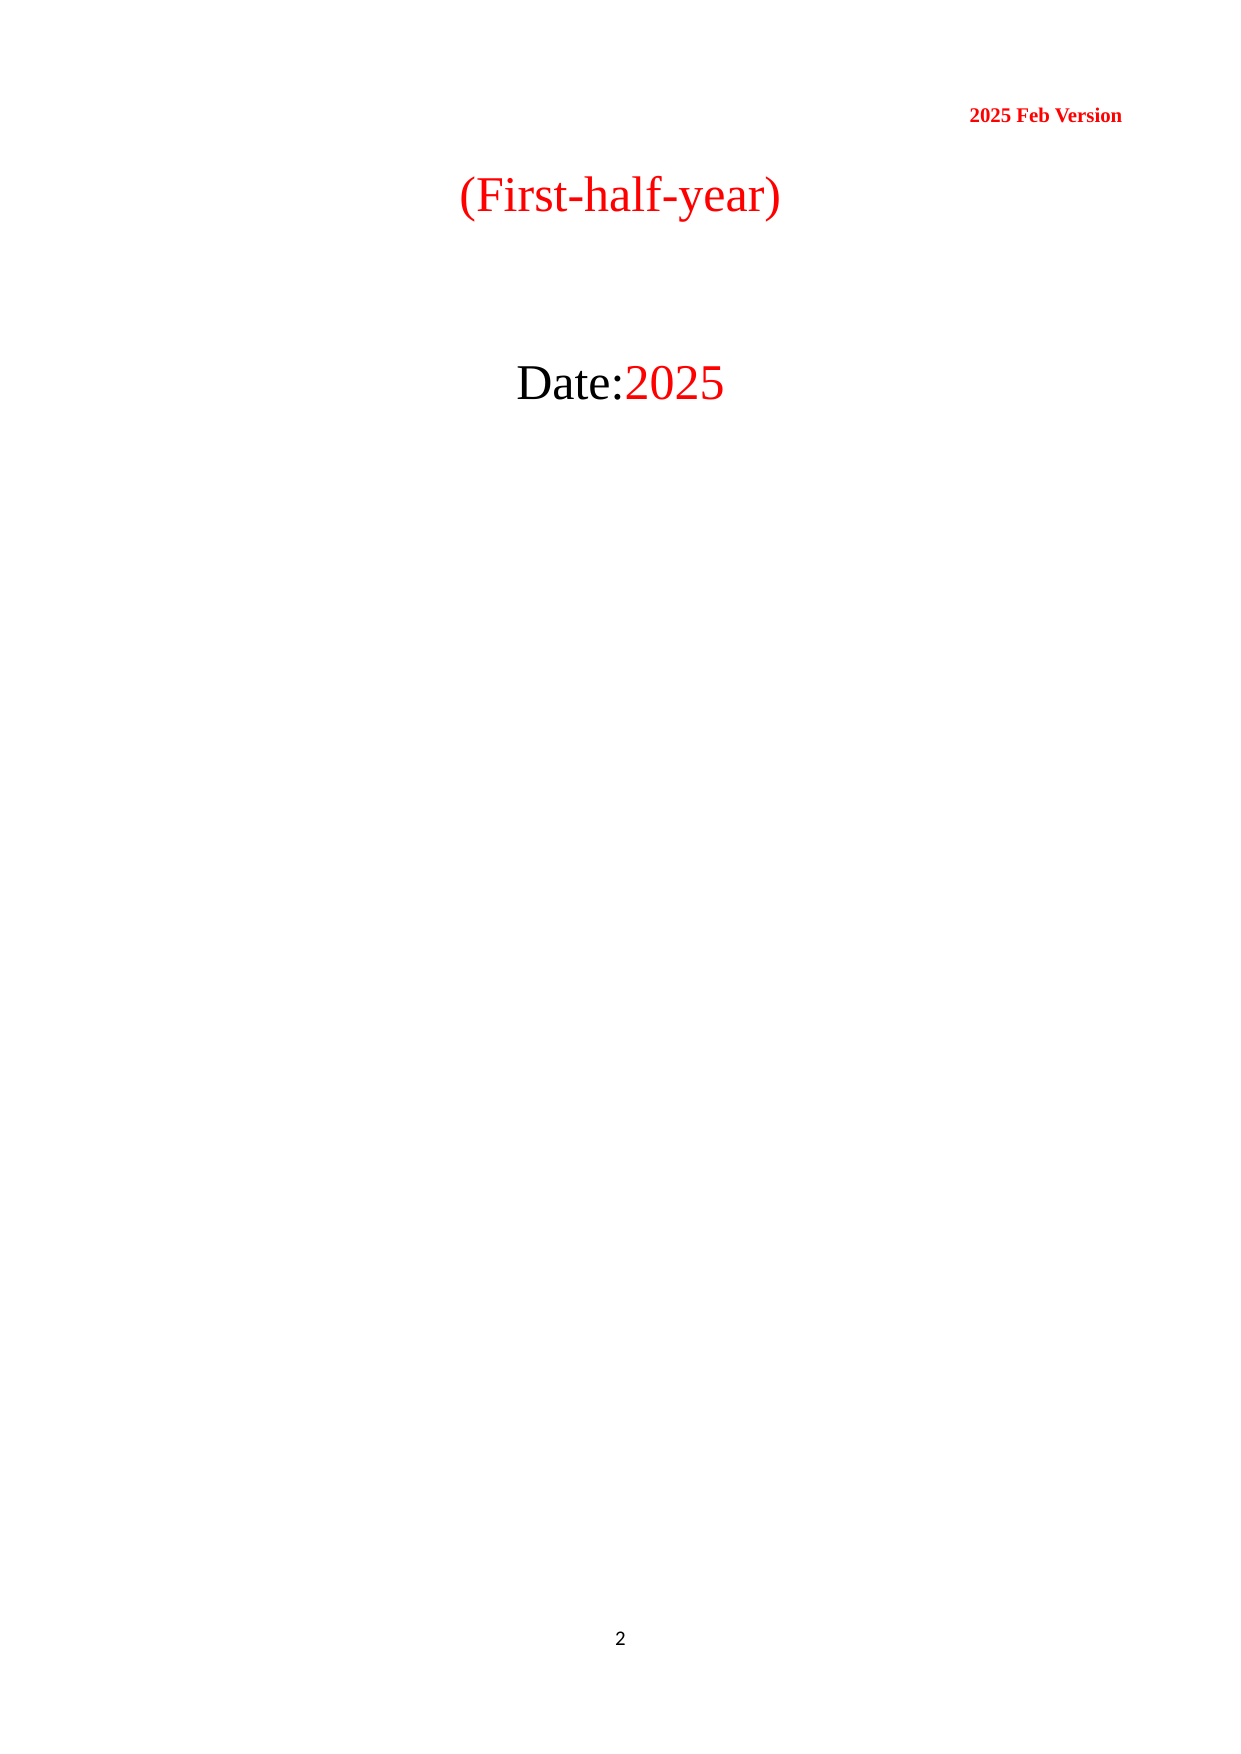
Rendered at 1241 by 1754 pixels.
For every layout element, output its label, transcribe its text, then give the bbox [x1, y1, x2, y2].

text Date:2025 [118, 340, 1122, 402]
text (First-half-year) [118, 152, 1122, 215]
